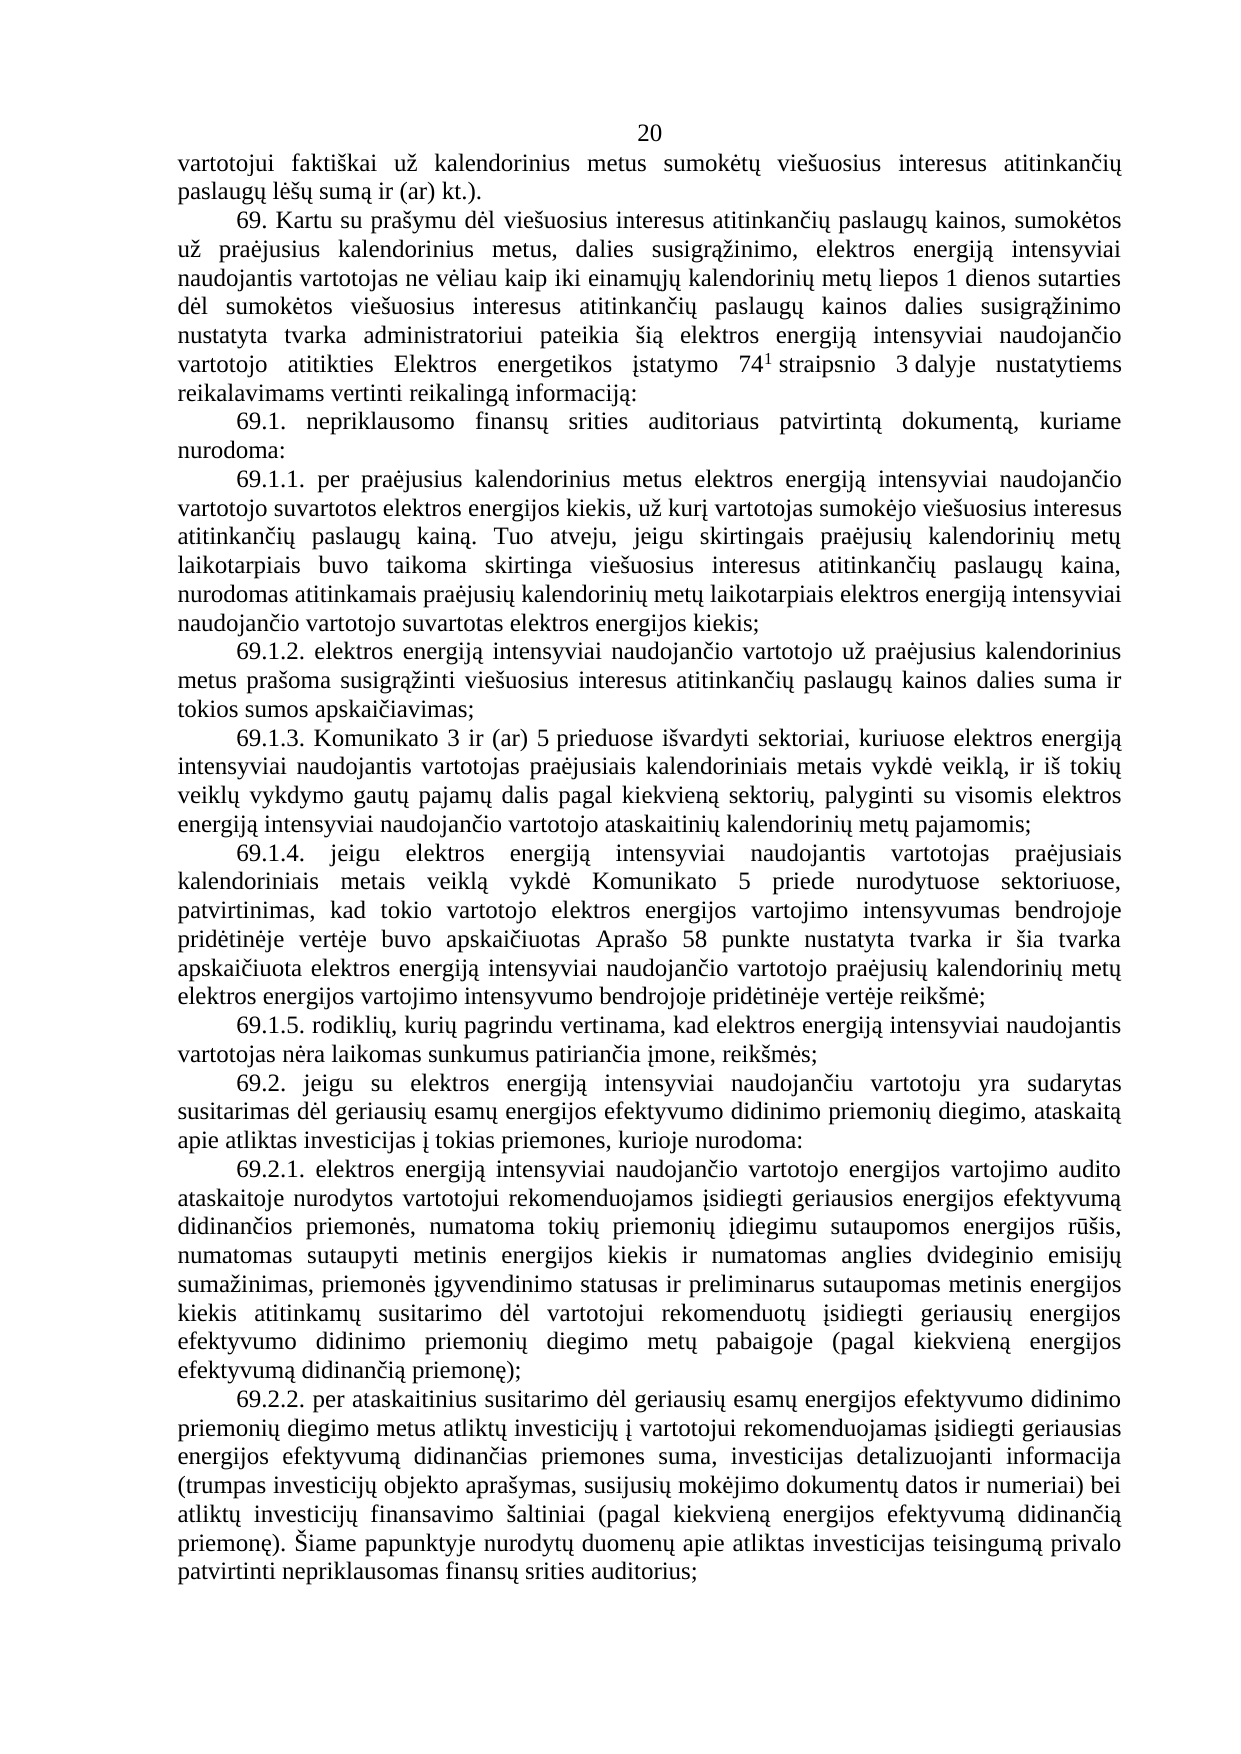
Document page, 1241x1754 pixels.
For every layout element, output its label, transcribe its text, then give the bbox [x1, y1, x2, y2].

text 69.1.2. elektros energiją intensyviai naudojančio vartotojo už praėjusius kalendorinius metus prašoma susigrąžinti viešuosius interesus atitinkančių paslaugų kainos dalies suma ir tokios sumos apskaičiavimas; [177, 636, 1122, 723]
text 69.2.1. elektros energiją intensyviai naudojančio vartotojo energijos vartojimo audito ataskaitoje nurodytos vartotojui rekomenduojamos įsidiegti geriausios energijos efektyvumą didinančios priemonės, numatoma tokių priemonių įdiegimu sutaupomos energijos rūšis, numatomas sutaupyti metinis energijos kiekis ir numatomas anglies dvideginio emisijų sumažinimas, priemonės įgyvendinimo statusas ir preliminarus sutaupomas metinis energijos kiekis atitinkamų susitarimo dėl vartotojui rekomenduotų įsidiegti geriausių energijos efektyvumo didinimo priemonių diegimo metų pabaigoje (pagal kiekvieną energijos efektyvumą didinančią priemonę); [177, 1154, 1122, 1384]
text 69.1.4. jeigu elektros energiją intensyviai naudojantis vartotojas praėjusiais kalendoriniais metais veiklą vykdė Komunikato 5 priede nurodytuose sektoriuose, patvirtinimas, kad tokio vartotojo elektros energijos vartojimo intensyvumas bendrojoje pridėtinėje vertėje buvo apskaičiuotas Aprašo 58 punkte nustatyta tvarka ir šia tvarka apskaičiuota elektros energiją intensyviai naudojančio vartotojo praėjusių kalendorinių metų elektros energijos vartojimo intensyvumo bendrojoje pridėtinėje vertėje reikšmė; [177, 838, 1122, 1010]
text 69.1. nepriklausomo finansų srities auditoriaus patvirtintą dokumentą, kuriame nurodoma: [177, 406, 1122, 464]
text 69.1.3. Komunikato 3 ir (ar) 5 prieduose išvardyti sektoriai, kuriuose elektros energiją intensyviai naudojantis vartotojas praėjusiais kalendoriniais metais vykdė veiklą, ir iš tokių veiklų vykdymo gautų pajamų dalis pagal kiekvieną sektorių, palyginti su visomis elektros energiją intensyviai naudojančio vartotojo ataskaitinių kalendorinių metų pajamomis; [177, 723, 1122, 838]
text 69.1.5. rodiklių, kurių pagrindu vertinama, kad elektros energiją intensyviai naudojantis vartotojas nėra laikomas sunkumus patiriančia įmone, reikšmės; [177, 1010, 1122, 1068]
text vartotojui faktiškai už kalendorinius metus sumokėtų viešuosius interesus atitinkančių paslaugų lėšų sumą ir (ar) kt.). [177, 148, 1122, 205]
text 69.2. jeigu su elektros energiją intensyviai naudojančiu vartotoju yra sudarytas susitarimas dėl geriausių esamų energijos efektyvumo didinimo priemonių diegimo, ataskaitą apie atliktas investicijas į tokias priemones, kurioje nurodoma: [177, 1068, 1122, 1154]
text 69.2.2. per ataskaitinius susitarimo dėl geriausių esamų energijos efektyvumo didinimo priemonių diegimo metus atliktų investicijų į vartotojui rekomenduojamas įsidiegti geriausias energijos efektyvumą didinančias priemones suma, investicijas detalizuojanti informacija (trumpas investicijų objekto aprašymas, susijusių mokėjimo dokumentų datos ir numeriai) bei atliktų investicijų finansavimo šaltiniai (pagal kiekvieną energijos efektyvumą didinančią priemonę). Šiame papunktyje nurodytų duomenų apie atliktas investicijas teisingumą privalo patvirtinti nepriklausomas finansų srities auditorius; [177, 1384, 1122, 1585]
text 69.1.1. per praėjusius kalendorinius metus elektros energiją intensyviai naudojančio vartotojo suvartotos elektros energijos kiekis, už kurį vartotojas sumokėjo viešuosius interesus atitinkančių paslaugų kainą. Tuo atveju, jeigu skirtingais praėjusių kalendorinių metų laikotarpiais buvo taikoma skirtinga viešuosius interesus atitinkančių paslaugų kaina, nurodomas atitinkamais praėjusių kalendorinių metų laikotarpiais elektros energiją intensyviai naudojančio vartotojo suvartotas elektros energijos kiekis; [177, 464, 1122, 636]
text 69. Kartu su prašymu dėl viešuosius interesus atitinkančių paslaugų kainos, sumokėtos už praėjusius kalendorinius metus, dalies susigrąžinimo, elektros energiją intensyviai naudojantis vartotojas ne vėliau kaip iki einamųjų kalendorinių metų liepos 1 dienos sutarties dėl sumokėtos viešuosius interesus atitinkančių paslaugų kainos dalies susigrąžinimo nustatyta tvarka administratoriui pateikia šią elektros energiją intensyviai naudojančio vartotojo atitikties Elektros energetikos įstatymo 741 straipsnio 3 dalyje nustatytiems reikalavimams vertinti reikalingą informaciją: [177, 205, 1122, 406]
